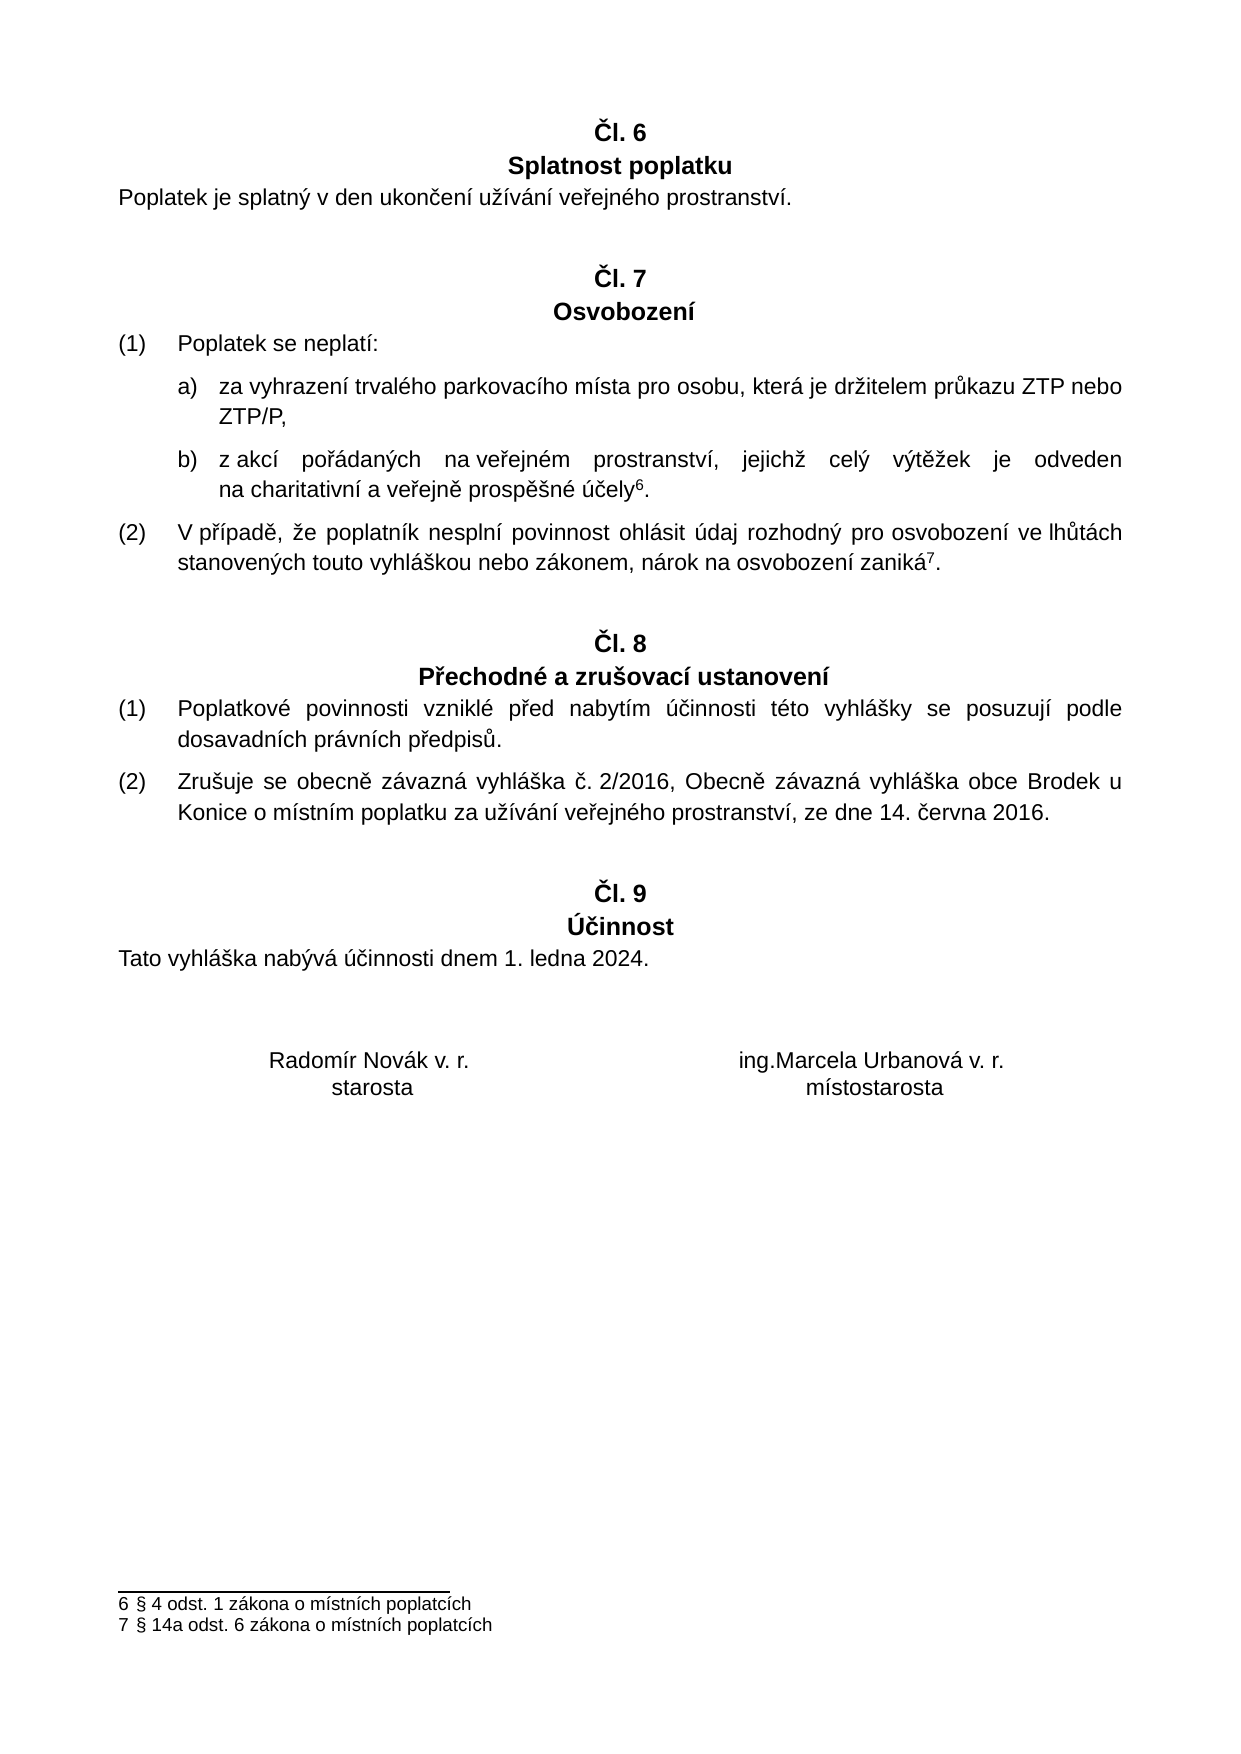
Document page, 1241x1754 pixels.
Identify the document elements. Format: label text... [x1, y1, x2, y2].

list za vyhrazení trvalého parkovacího místa pro osobu, která je držitelem průkazu ZTP nebo ZTP/P, [177, 373, 1122, 430]
list Poplatkové povinnosti vzniklé před nabytím účinnosti této vyhlášky se posuzují podle dosavadních právních předpisů. [118, 695, 1122, 752]
list z akcí pořádaných na veřejném prostranství, jejichž celý výtěžek je odveden na charitativní a veřejně prospěšné účely. [177, 446, 1122, 503]
subtitle Čl. 8 Přechodné a zrušovací ustanovení [118, 629, 1122, 691]
list Zrušuje se obecně závazná vyhláška č. 2/2016, Obecně závazná vyhláška obce Brodek u Konice o místním poplatku za užívání veřejného prostranství, ze dne 14. června 2016. [118, 768, 1122, 825]
subtitle Čl. 7 Osvobození [118, 264, 1122, 326]
list § 4 odst. 1 zákona o místních poplatcích [118, 1592, 1122, 1614]
list V případě, že poplatník nesplní povinnost ohlásit údaj rozhodný pro osvobození ve lhůtách stanovených touto vyhláškou nebo zákonem, nárok na osvobození zaniká. [118, 519, 1122, 576]
text Tato vyhláška nabývá účinnosti dnem 1. ledna 2024. [118, 945, 1122, 971]
subtitle Čl. 9 Účinnost [118, 879, 1122, 941]
list § 14a odst. 6 zákona o místních poplatcích [118, 1614, 1122, 1635]
table_cell [620, 1106, 1122, 1224]
subtitle Čl. 6 Splatnost poplatku [118, 118, 1122, 180]
text Poplatek je splatný v den ukončení užívání veřejného prostranství. [118, 184, 1122, 211]
table_header ing.Marcela Urbanová v. r. místostarosta [620, 988, 1122, 1106]
table_header Radomír Novák v. r. starosta [118, 988, 620, 1106]
table_cell [118, 1106, 620, 1224]
list Poplatek se neplatí: [118, 330, 1122, 357]
